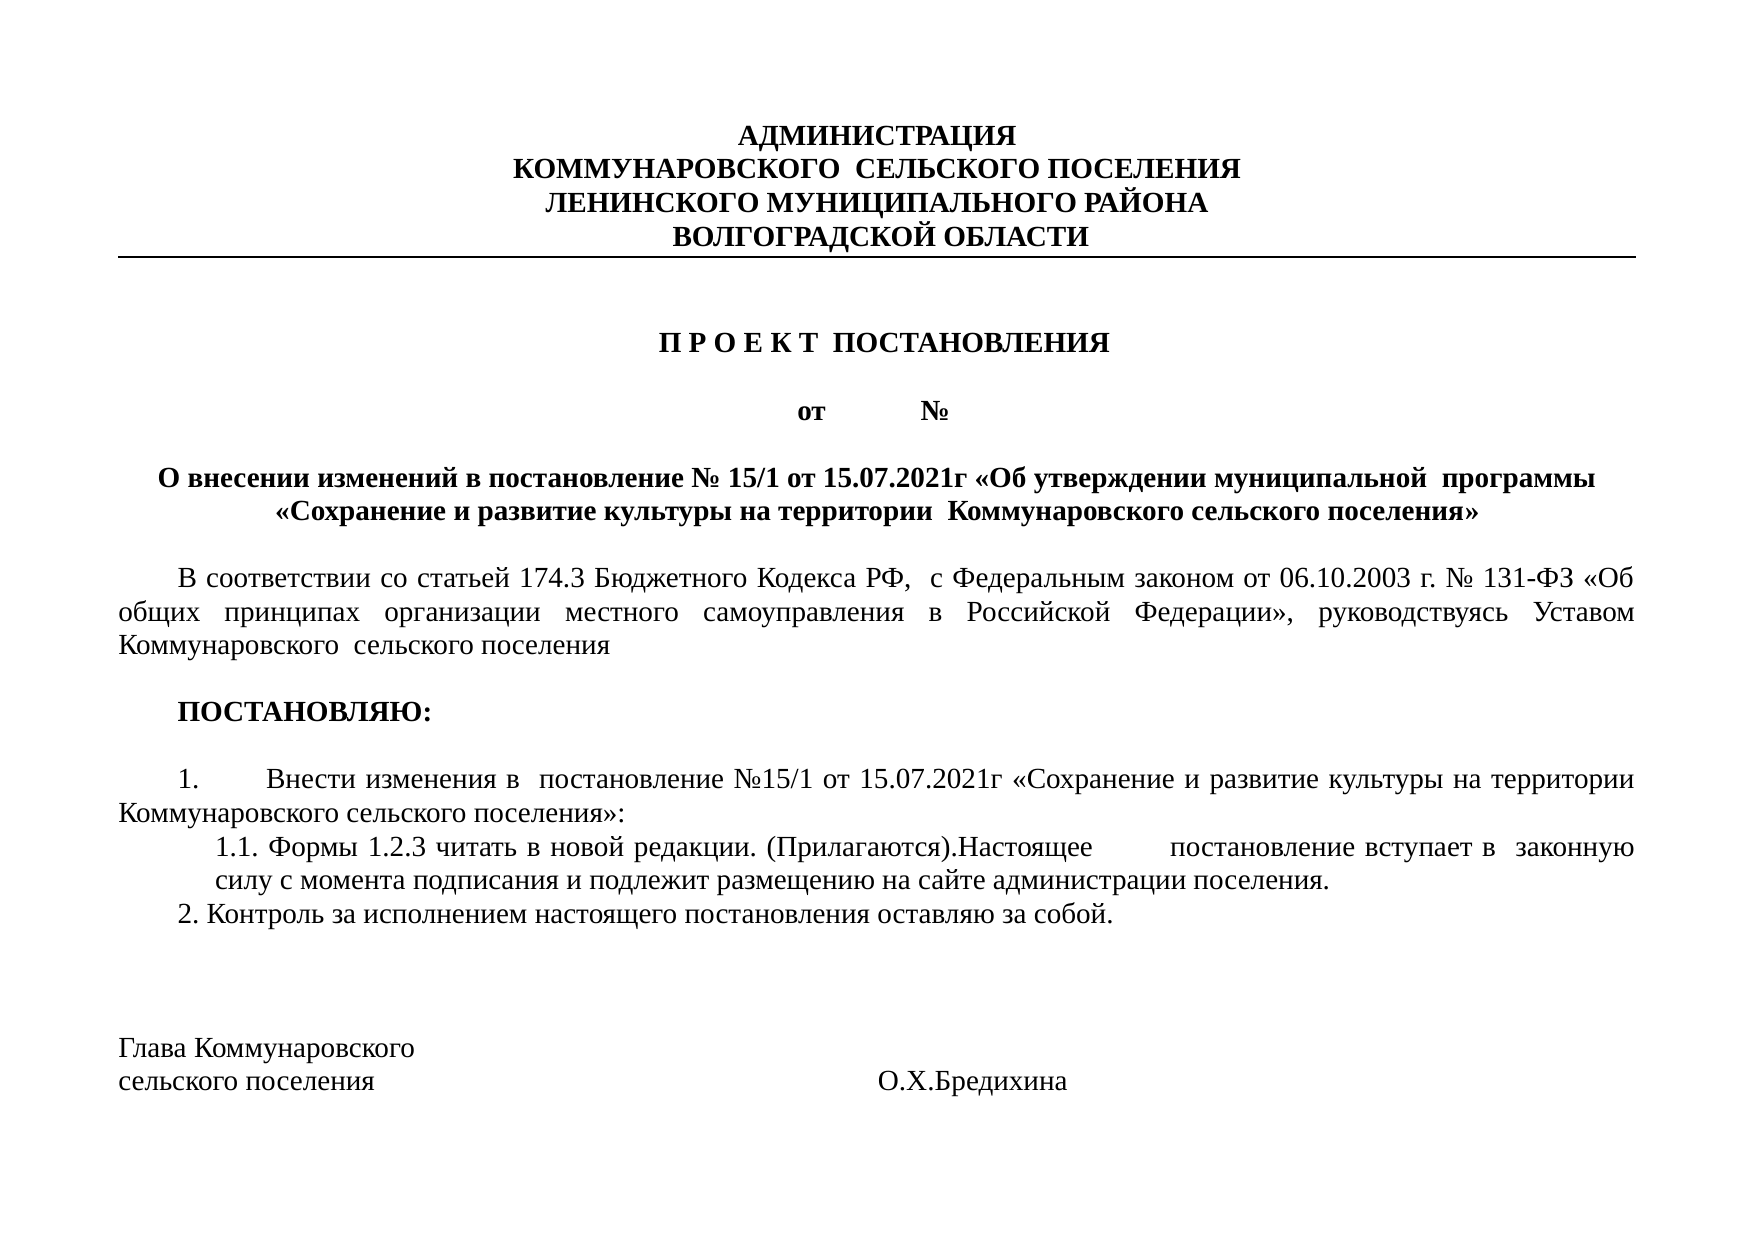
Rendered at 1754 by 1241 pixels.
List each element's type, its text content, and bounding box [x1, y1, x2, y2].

text Глава Коммунаровского [118, 1030, 1636, 1063]
list 1.1. Формы 1.2.3 читать в новой редакции. (Прилагаются).Настоящее постановление вступает в законную силу с момента подписания и подлежит размещению на сайте администрации поселения. [215, 829, 1636, 896]
text П Р О Е К Т ПОСТАНОВЛЕНИЯ [118, 326, 1636, 359]
text ПОСТАНОВЛЯЮ: [118, 694, 1636, 728]
text О внесении изменений в постановление № 15/1 от 15.07.2021г «Об утверждении муниципальной программы «Сохранение и развитие культуры на территории Коммунаровского сельского поселения» [118, 460, 1636, 527]
text сельского поселения О.Х.Бредихина [118, 1063, 1636, 1097]
list Внести изменения в постановление №15/1 от 15.07.2021г «Сохранение и развитие культуры на территории Коммунаровского сельского поселения»: [118, 762, 1636, 829]
text от № [118, 393, 1636, 426]
text ЛЕНИНСКОГО МУНИЦИПАЛЬНОГО РАЙОНА [118, 185, 1636, 219]
text В соответствии со статьей 174.3 Бюджетного Кодекса РФ, с Федеральным законом от 06.10.2003 г. № 131-ФЗ «Об общих принципах организации местного самоуправления в Российской Федерации», руководствуясь Уставом Коммунаровского сельского поселения [118, 560, 1636, 661]
text ВОЛГОГРАДСКОЙ ОБЛАСТИ [118, 219, 1636, 256]
text 2. Контроль за исполнением настоящего постановления оставляю за собой. [118, 896, 1636, 929]
text КОММУНАРОВСКОГО СЕЛЬСКОГО ПОСЕЛЕНИЯ [118, 152, 1636, 185]
text АДМИНИСТРАЦИЯ [118, 118, 1636, 152]
